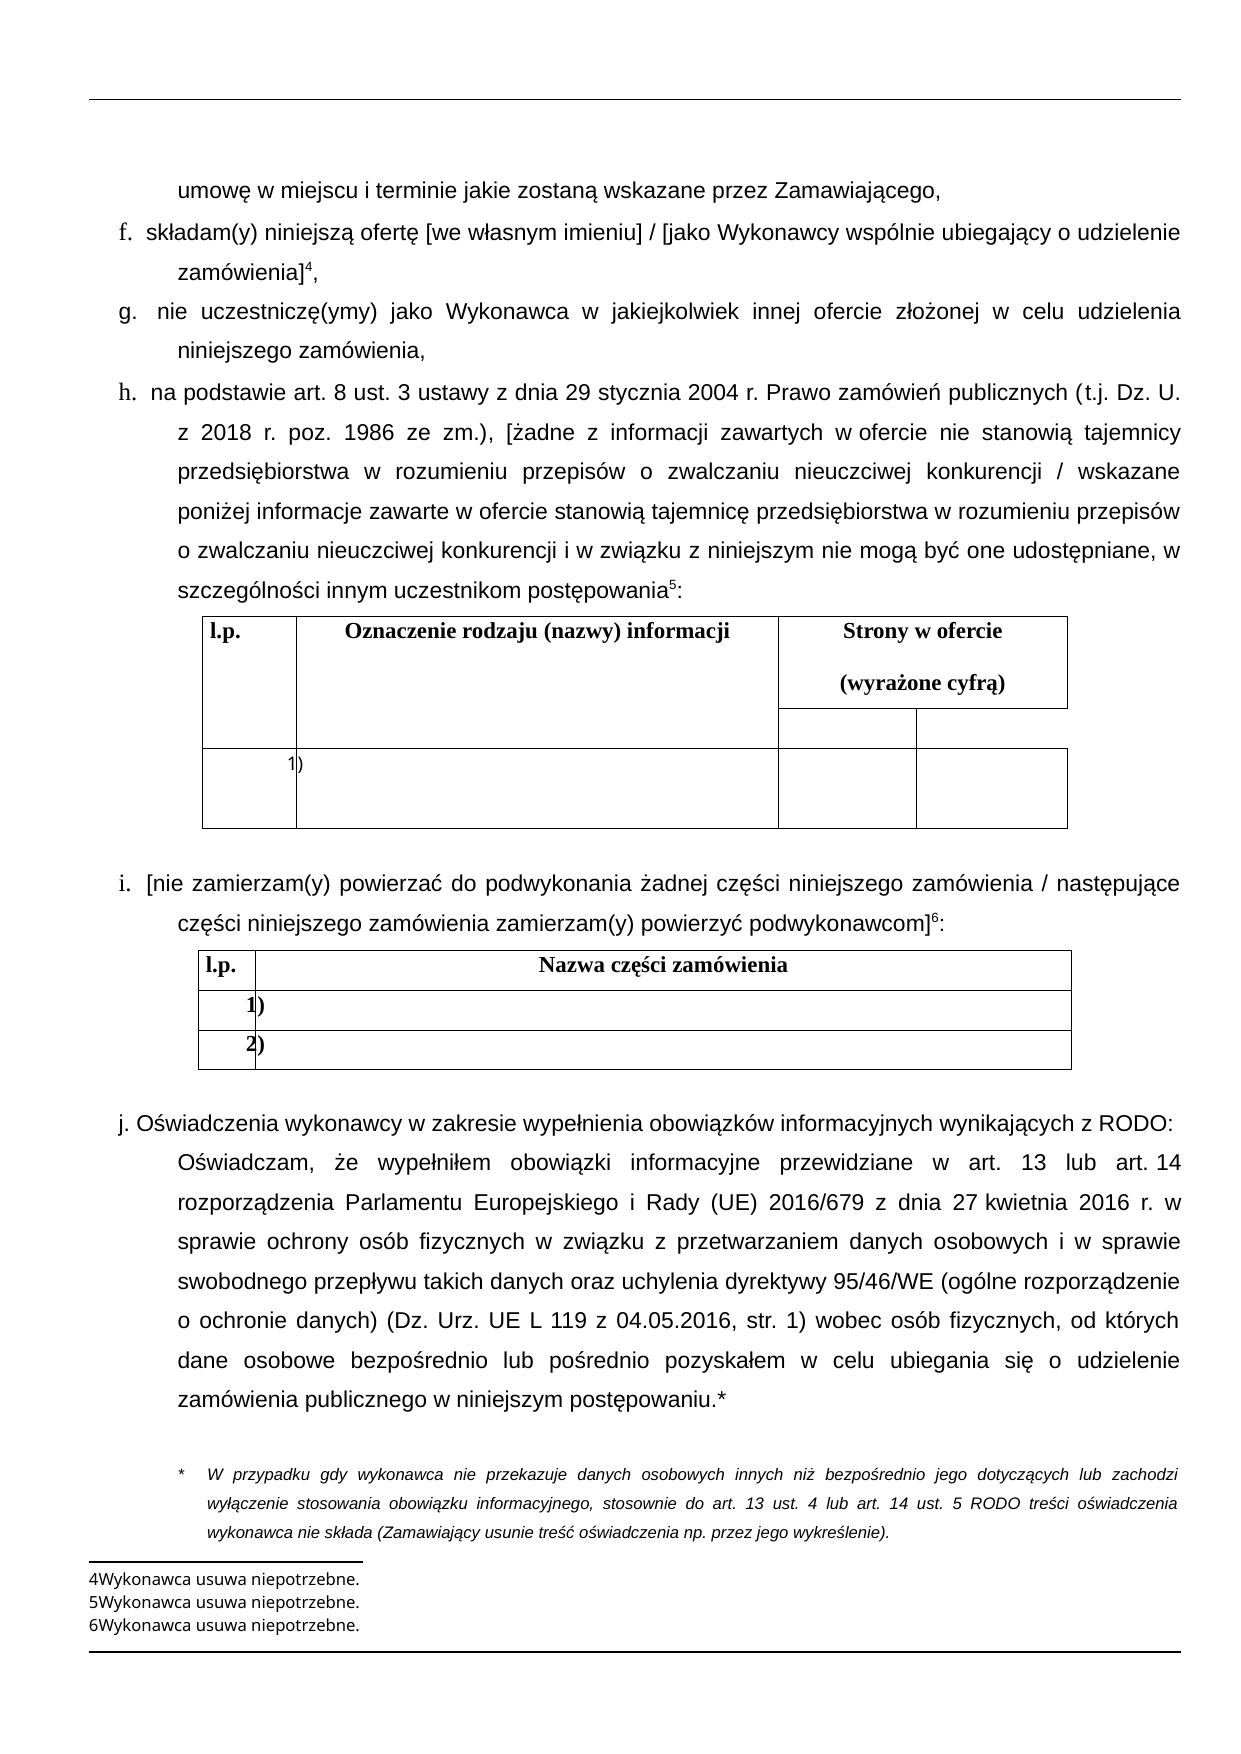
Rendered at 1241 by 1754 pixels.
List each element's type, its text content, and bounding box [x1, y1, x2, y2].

table_cell [256, 1031, 1071, 1069]
table_header l.p. [199, 951, 255, 989]
list umowę w miejscu i terminie jakie zostaną wskazane przez Zamawiającego, [118, 177, 1181, 203]
table_cell [779, 709, 916, 748]
list Oświadczenia wykonawcy w zakresie wypełnienia obowiązków informacyjnych wynikających z RODO: [118, 1110, 1181, 1136]
table_cell [199, 1031, 255, 1069]
table_cell [297, 749, 778, 828]
table_cell [917, 749, 1067, 828]
table_header Strony w ofercie (wyrażone cyfrą) [779, 617, 1067, 708]
list Wykonawca usuwa niepotrzebne. [89, 1590, 1181, 1613]
table_header l.p. [203, 617, 296, 748]
table_header Nazwa części zamówienia [256, 951, 1071, 989]
list składam(y) niniejszą ofertę [we własnym imieniu] / [jako Wykonawcy wspólnie ubiegający o udzielenie zamówienia], [118, 217, 1181, 285]
table_cell [779, 749, 916, 828]
list Oświadczam, że wypełniłem obowiązki informacyjne przewidziane w art. 13 lub art. 14 rozporządzenia Parlamentu Europejskiego i Rady (UE) 2016/679 z dnia 27 kwietnia 2016 r. w sprawie ochrony osób fizycznych w związku z przetwarzaniem danych osobowych i w sprawie swobodnego przepływu takich danych oraz uchylenia dyrektywy 95/46/WE (ogólne rozporządzenie o ochronie danych) (Dz. Urz. UE L 119 z 04.05.2016, str. 1) wobec osób fizycznych, od których dane osobowe bezpośrednio lub pośrednio pozyskałem w celu ubiegania się o udzielenie zamówienia publicznego w niniejszym postępowaniu.* [177, 1149, 1181, 1413]
table_cell [256, 991, 1071, 1029]
list [nie zamierzam(y) powierzać do podwykonania żadnej części niniejszego zamówienia / następujące części niniejszego zamówienia zamierzam(y) powierzyć podwykonawcom]: [118, 868, 1181, 937]
table_cell [199, 991, 255, 1029]
table_header Oznaczenie rodzaju (nazwy) informacji [297, 617, 778, 748]
list Wykonawca usuwa niepotrzebne. [89, 1568, 1181, 1590]
table_cell [203, 749, 296, 828]
table_cell [917, 709, 1067, 748]
list Wykonawca usuwa niepotrzebne. [89, 1613, 1181, 1636]
list na podstawie art. 8 ust. 3 ustawy z dnia 29 stycznia 2004 r. Prawo zamówień publicznych (t.j. Dz. U. z 2018 r. poz. 1986 ze zm.), [żadne z informacji zawartych w ofercie nie stanowią tajemnicy przedsiębiorstwa w rozumieniu przepisów o zwalczaniu nieuczciwej konkurencji / wskazane poniżej informacje zawarte w ofercie stanowią tajemnicę przedsiębiorstwa w rozumieniu przepisów o zwalczaniu nieuczciwej konkurencji i w związku z niniejszym nie mogą być one udostępniane, w szczególności innym uczestnikom postępowania: [118, 377, 1181, 603]
list * W przypadku gdy wykonawca nie przekazuje danych osobowych innych niż bezpośrednio jego dotyczących lub zachodzi wyłączenie stosowania obowiązku informacyjnego, stosownie do art. 13 ust. 4 lub art. 14 ust. 5 RODO treści oświadczenia wykonawca nie składa (Zamawiający usunie treść oświadczenia np. przez jego wykreślenie). [177, 1465, 1181, 1542]
list nie uczestniczę(ymy) jako Wykonawca w jakiejkolwiek innej ofercie złożonej w celu udzielenia niniejszego zamówienia, [118, 298, 1181, 364]
